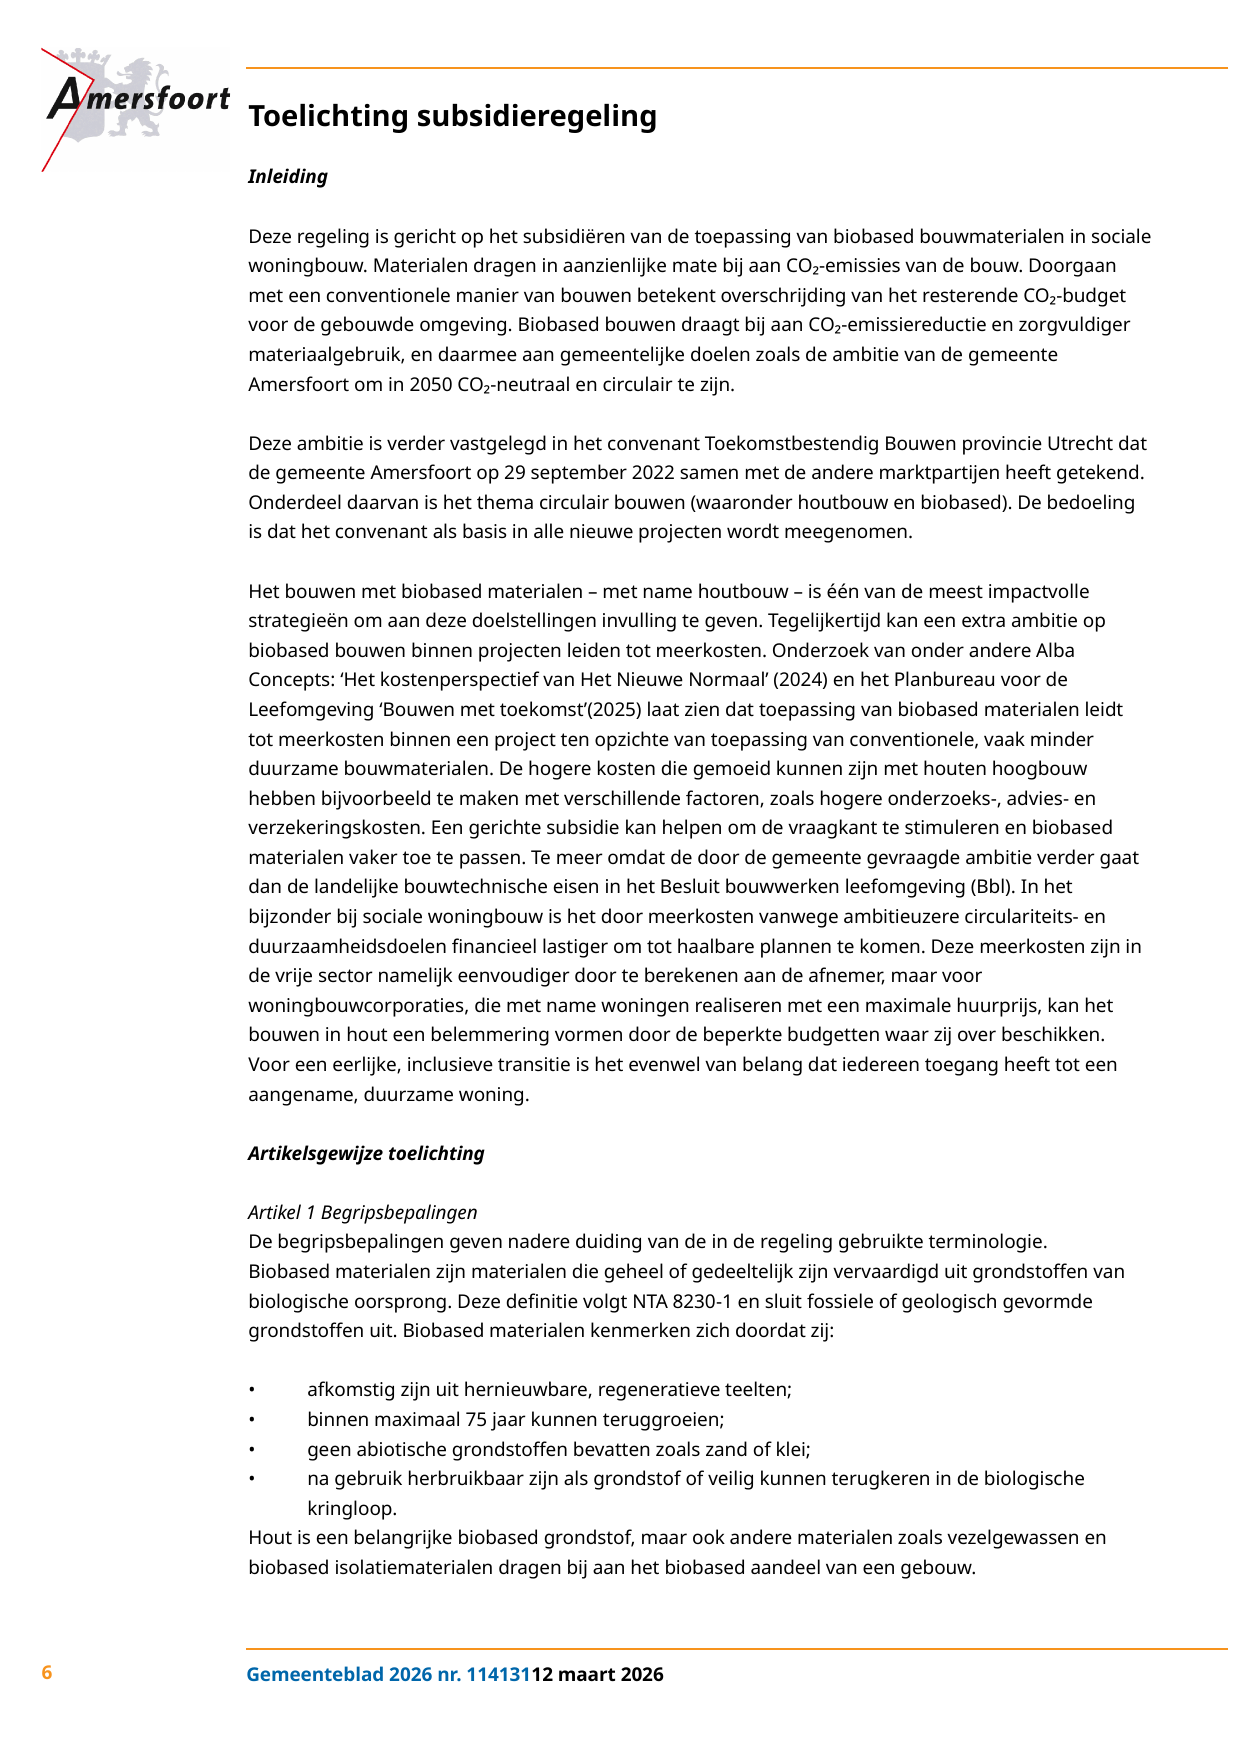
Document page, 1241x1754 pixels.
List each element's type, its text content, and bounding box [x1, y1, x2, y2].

text Artikelsgewijze toelichting [248, 1140, 1152, 1166]
text Deze regeling is gericht op het subsidiëren van de toepassing van biobased bouwmaterialen in sociale woningbouw. Materialen dragen in aanzienlijke mate bij aan CO₂-emissies van de bouw. Doorgaan met een conventionele manier van bouwen betekent overschrijding van het resterende CO₂-budget voor de gebouwde omgeving. Biobased bouwen draagt bij aan CO₂-emissiereductie en zorgvuldiger materiaalgebruik, en daarmee aan gemeentelijke doelen zoals de ambitie van de gemeente Amersfoort om in 2050 CO₂-neutraal en circulair te zijn. [248, 223, 1152, 396]
list geen abiotische grondstoffen bevatten zoals zand of klei; [248, 1436, 1152, 1461]
text Het bouwen met biobased materialen – met name houtbouw – is één van de meest impactvolle strategieën om aan deze doelstellingen invulling te geven. Tegelijkertijd kan een extra ambitie op biobased bouwen binnen projecten leiden tot meerkosten. Onderzoek van onder andere Alba Concepts: ‘Het kostenperspectief van Het Nieuwe Normaal’ (2024) en het Planbureau voor de Leefomgeving ‘Bouwen met toekomst’(2025) laat zien dat toepassing van biobased materialen leidt tot meerkosten binnen een project ten opzichte van toepassing van conventionele, vaak minder duurzame bouwmaterialen. De hogere kosten die gemoeid kunnen zijn met houten hoogbouw hebben bijvoorbeeld te maken met verschillende factoren, zoals hogere onderzoeks-, advies- en verzekeringskosten. Een gerichte subsidie kan helpen om de vraagkant te stimuleren en biobased materialen vaker toe te passen. Te meer omdat de door de gemeente gevraagde ambitie verder gaat dan de landelijke bouwtechnische eisen in het Besluit bouwwerken leefomgeving (Bbl). In het bijzonder bij sociale woningbouw is het door meerkosten vanwege ambitieuzere circulariteits- en duurzaamheidsdoelen financieel lastiger om tot haalbare plannen te komen. Deze meerkosten zijn in de vrije sector namelijk eenvoudiger door te berekenen aan de afnemer, maar voor woningbouwcorporaties, die met name woningen realiseren met een maximale huurprijs, kan het bouwen in hout een belemmering vormen door de beperkte budgetten waar zij over beschikken. Voor een eerlijke, inclusieve transitie is het evenwel van belang dat iedereen toegang heeft tot een aangename, duurzame woning. [248, 578, 1152, 1106]
text Biobased materialen zijn materialen die geheel of gedeeltelijk zijn vervaardigd uit grondstoffen van biologische oorsprong. Deze definitie volgt NTA 8230‑1 en sluit fossiele of geologisch gevormde grondstoffen uit. Biobased materialen kenmerken zich doordat zij: [248, 1258, 1152, 1343]
list na gebruik herbruikbaar zijn als grondstof of veilig kunnen terugkeren in de biologische kringloop. [248, 1465, 1152, 1521]
text Inleiding [248, 164, 1152, 189]
text Artikel 1 Begripsbepalingen [248, 1199, 1152, 1225]
text Hout is een belangrijke biobased grondstof, maar ook andere materialen zoals vezelgewassen en biobased isolatiematerialen dragen bij aan het biobased aandeel van een gebouw. [248, 1524, 1152, 1580]
text De begripsbepalingen geven nadere duiding van de in de regeling gebruikte terminologie. [248, 1229, 1152, 1254]
list binnen maximaal 75 jaar kunnen teruggroeien; [248, 1406, 1152, 1432]
list afkomstig zijn uit hernieuwbare, regeneratieve teelten; [248, 1377, 1152, 1402]
picture [41, 47, 231, 172]
text Deze ambitie is verder vastgelegd in het convenant Toekomstbestendig Bouwen provincie Utrecht dat de gemeente Amersfoort op 29 september 2022 samen met de andere marktpartijen heeft getekend. Onderdeel daarvan is het thema circulair bouwen (waaronder houtbouw en biobased). De bedoeling is dat het convenant als basis in alle nieuwe projecten wordt meegenomen. [248, 430, 1152, 544]
text Toelichting subsidieregeling [248, 95, 1152, 134]
